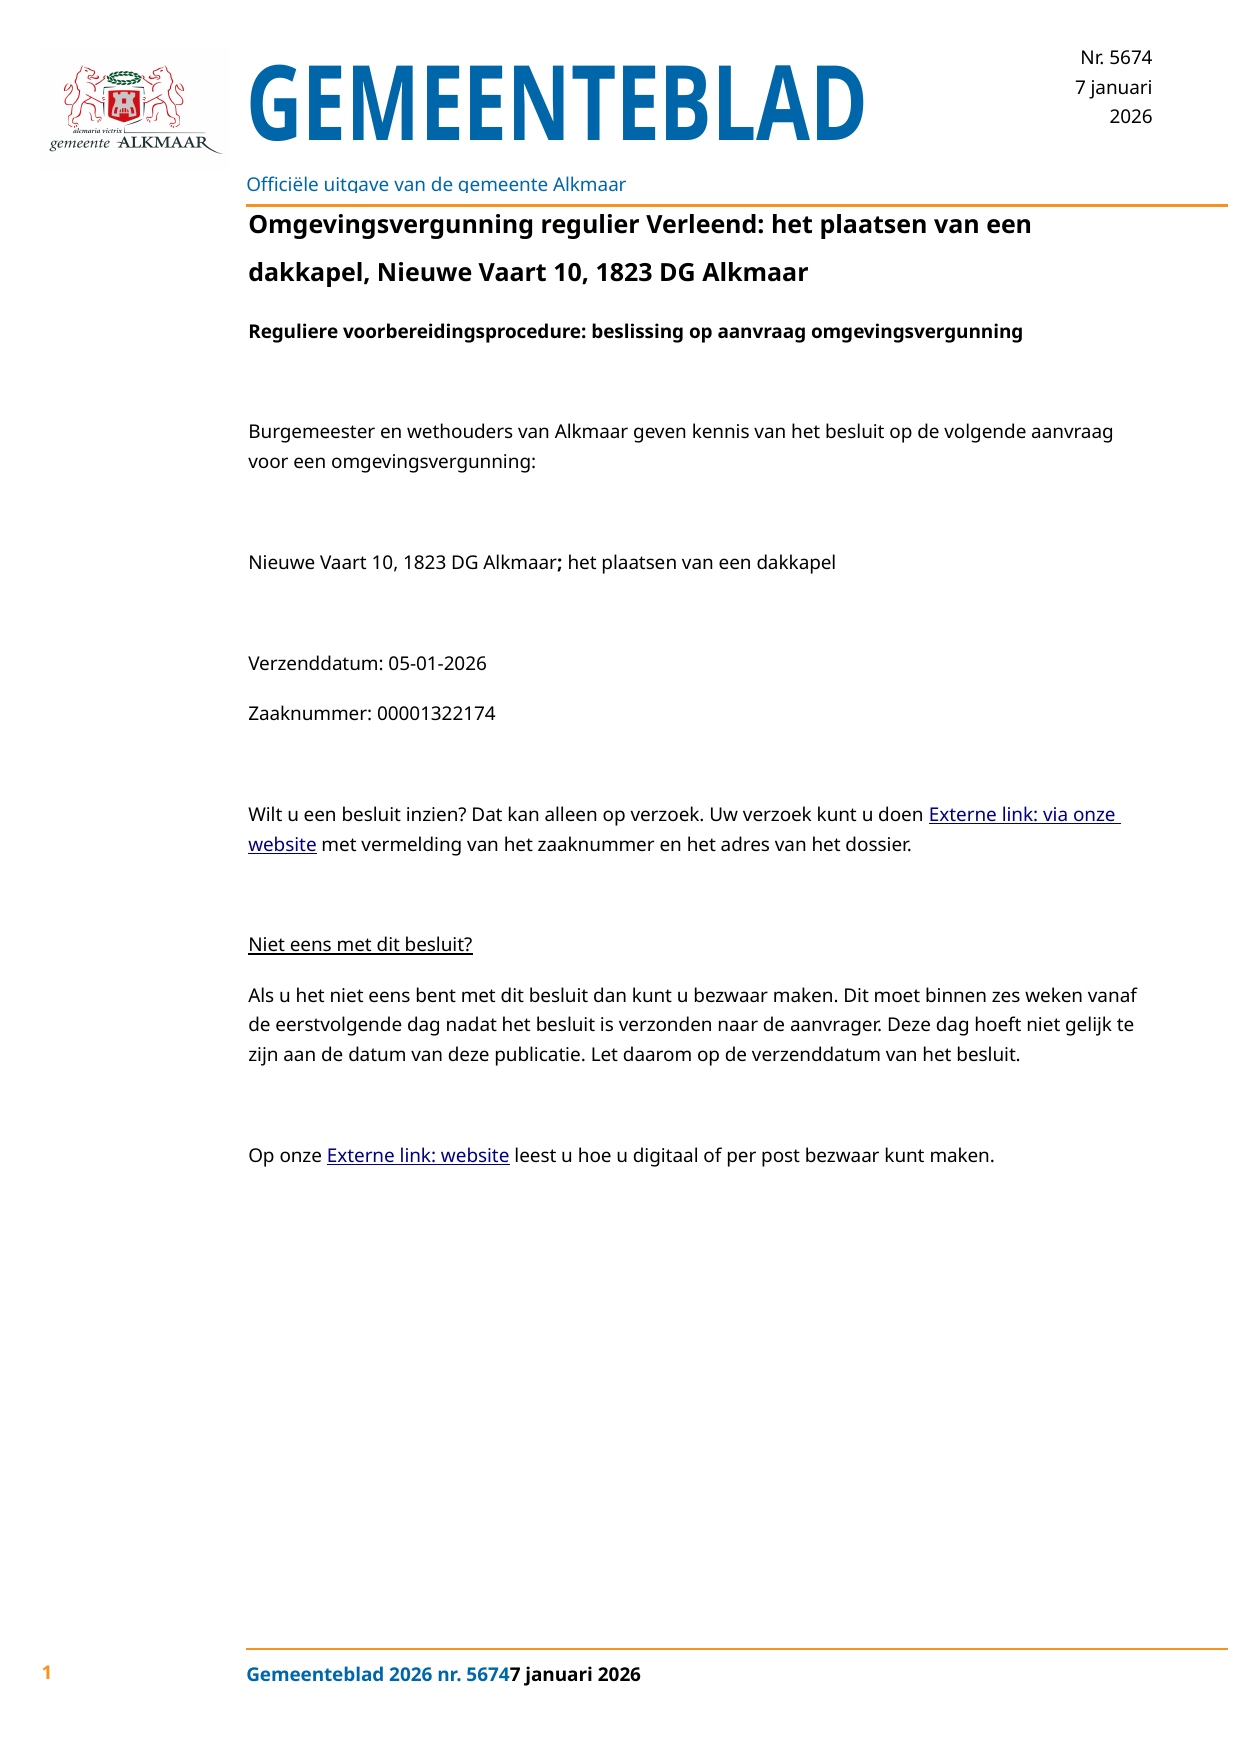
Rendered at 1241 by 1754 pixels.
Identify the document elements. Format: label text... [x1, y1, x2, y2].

text Niet eens met dit besluit? [248, 932, 1152, 957]
picture [41, 47, 231, 172]
text Wilt u een besluit inzien? Dat kan alleen op verzoek. Uw verzoek kunt u doen Externe link: via onze website met vermelding van het zaaknummer en het adres van het dossier. [248, 801, 1152, 857]
text Op onze Externe link: website leest u hoe u digitaal of per post bezwaar kunt maken. [248, 1142, 1152, 1168]
text Als u het niet eens bent met dit besluit dan kunt u bezwaar maken. Dit moet binnen zes weken vanaf de eerstvolgende dag nadat het besluit is verzonden naar de aanvrager. Deze dag hoeft niet gelijk te zijn aan de datum van deze publicatie. Let daarom op de verzenddatum van het besluit. [248, 982, 1152, 1067]
text Burgemeester en wethouders van Alkmaar geven kennis van het besluit op de volgende aanvraag voor een omgevingsvergunning: [248, 419, 1152, 474]
text Nieuwe Vaart 10, 1823 DG Alkmaar; het plaatsen van een dakkapel [248, 549, 1152, 575]
text Reguliere voorbereidingsprocedure: beslissing op aanvraag omgevingsvergunning [248, 318, 1152, 344]
text Verzenddatum: 05-01-2026 [248, 650, 1152, 676]
text Zaaknummer: 00001322174 [248, 700, 1152, 726]
text Omgevingsvergunning regulier Verleend: het plaatsen van een dakkapel, Nieuwe Vaart 10, 1823 DG Alkmaar [248, 207, 1152, 288]
